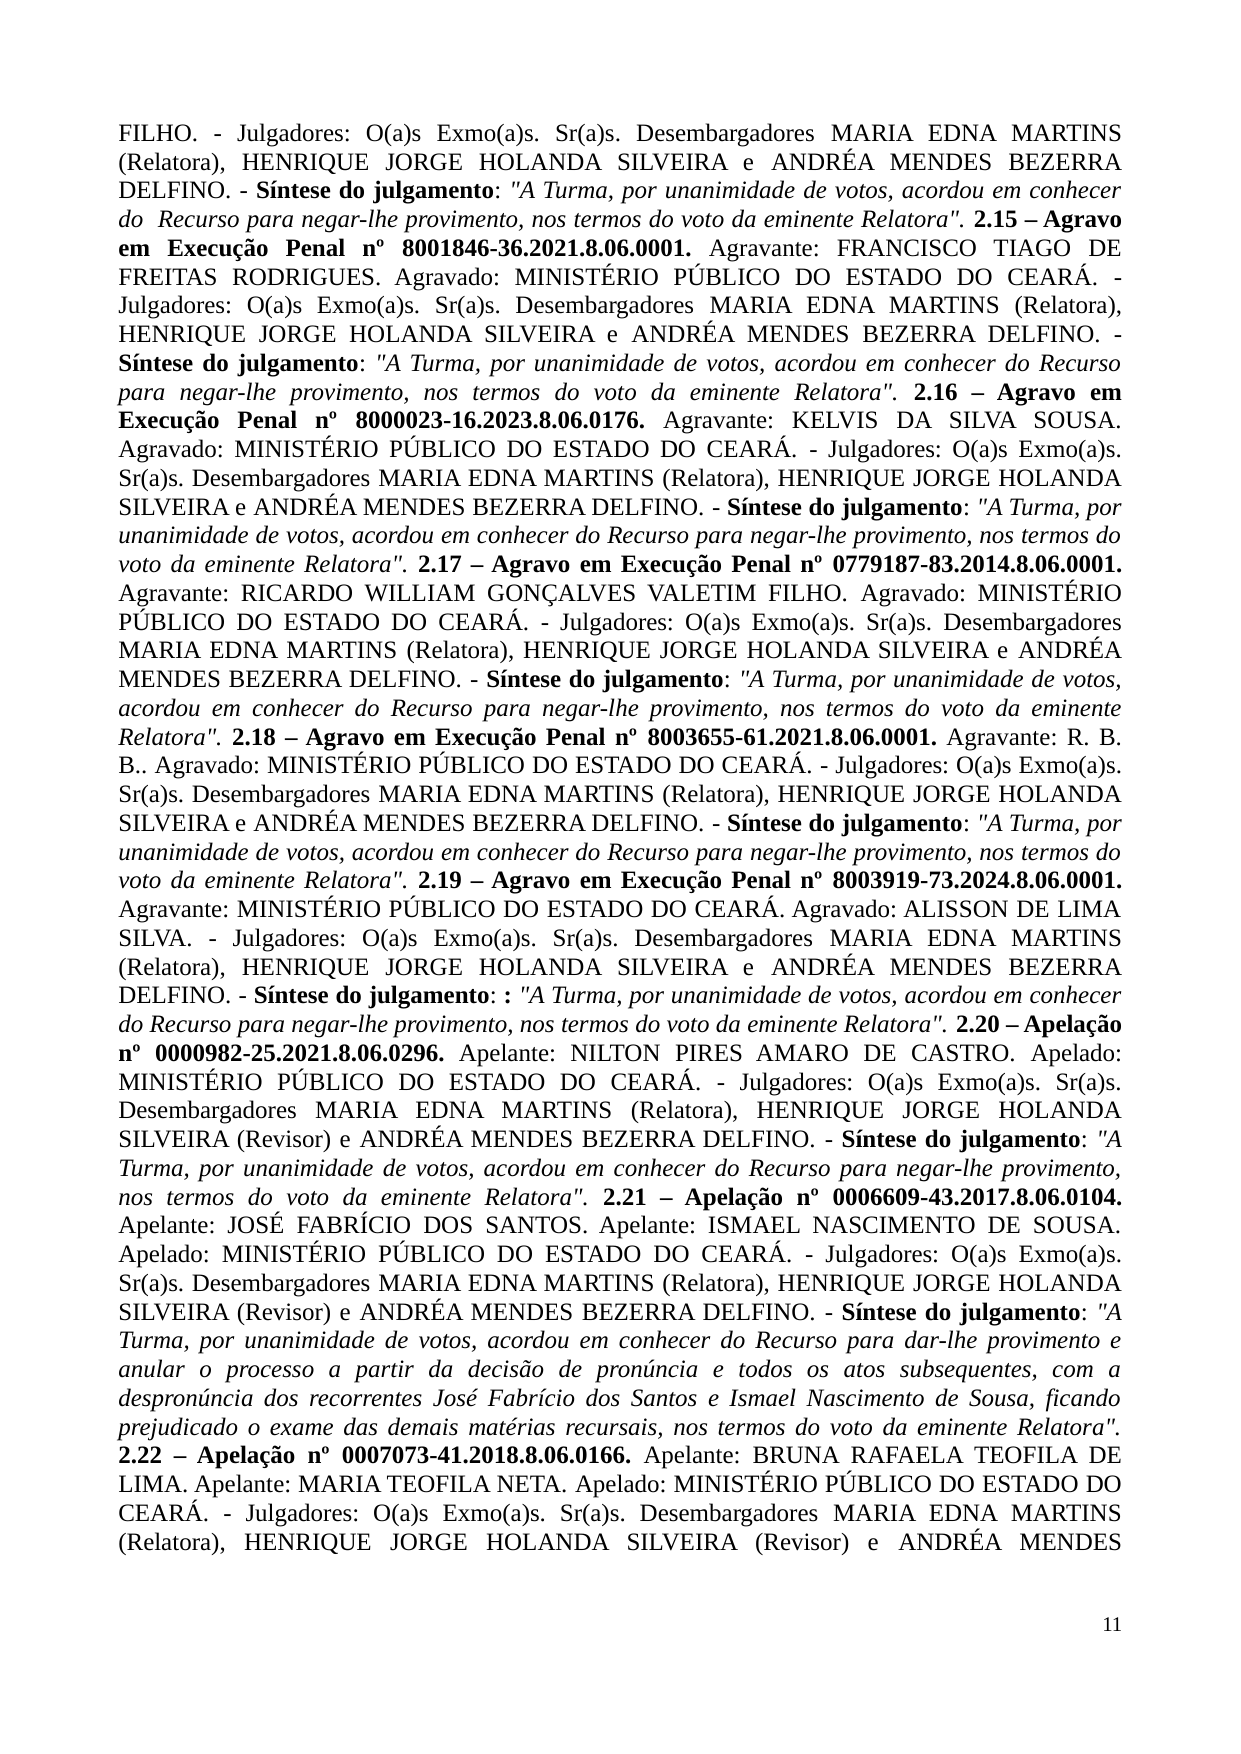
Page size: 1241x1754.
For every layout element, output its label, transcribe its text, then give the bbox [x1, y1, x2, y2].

text FILHO. - Julgadores: O(a)s Exmo(a)s. Sr(a)s. Desembargadores MARIA EDNA MARTINS (Relatora), HENRIQUE JORGE HOLANDA SILVEIRA e ANDRÉA MENDES BEZERRA DELFINO. - Síntese do julgamento: "A Turma, por unanimidade de votos, acordou em conhecer do Recurso para negar-lhe provimento, nos termos do voto da eminente Relatora". 2.15 – Agravo em Execução Penal nº 8001846-36.2021.8.06.0001. Agravante: FRANCISCO TIAGO DE FREITAS RODRIGUES. Agravado: MINISTÉRIO PÚBLICO DO ESTADO DO CEARÁ. - Julgadores: O(a)s Exmo(a)s. Sr(a)s. Desembargadores MARIA EDNA MARTINS (Relatora), HENRIQUE JORGE HOLANDA SILVEIRA e ANDRÉA MENDES BEZERRA DELFINO. - Síntese do julgamento: "A Turma, por unanimidade de votos, acordou em conhecer do Recurso para negar-lhe provimento, nos termos do voto da eminente Relatora". 2.16 – Agravo em Execução Penal nº 8000023-16.2023.8.06.0176. Agravante: KELVIS DA SILVA SOUSA. Agravado: MINISTÉRIO PÚBLICO DO ESTADO DO CEARÁ. - Julgadores: O(a)s Exmo(a)s. Sr(a)s. Desembargadores MARIA EDNA MARTINS (Relatora), HENRIQUE JORGE HOLANDA SILVEIRA e ANDRÉA MENDES BEZERRA DELFINO. - Síntese do julgamento: "A Turma, por unanimidade de votos, acordou em conhecer do Recurso para negar-lhe provimento, nos termos do voto da eminente Relatora". 2.17 – Agravo em Execução Penal nº 0779187-83.2014.8.06.0001. Agravante: RICARDO WILLIAM GONÇALVES VALETIM FILHO. Agravado: MINISTÉRIO PÚBLICO DO ESTADO DO CEARÁ. - Julgadores: O(a)s Exmo(a)s. Sr(a)s. Desembargadores MARIA EDNA MARTINS (Relatora), HENRIQUE JORGE HOLANDA SILVEIRA e ANDRÉA MENDES BEZERRA DELFINO. - Síntese do julgamento: "A Turma, por unanimidade de votos, acordou em conhecer do Recurso para negar-lhe provimento, nos termos do voto da eminente Relatora". 2.18 – Agravo em Execução Penal nº 8003655-61.2021.8.06.0001. Agravante: R. B. B.. Agravado: MINISTÉRIO PÚBLICO DO ESTADO DO CEARÁ. - Julgadores: O(a)s Exmo(a)s. Sr(a)s. Desembargadores MARIA EDNA MARTINS (Relatora), HENRIQUE JORGE HOLANDA SILVEIRA e ANDRÉA MENDES BEZERRA DELFINO. - Síntese do julgamento: "A Turma, por unanimidade de votos, acordou em conhecer do Recurso para negar-lhe provimento, nos termos do voto da eminente Relatora". 2.19 – Agravo em Execução Penal nº 8003919-73.2024.8.06.0001. Agravante: MINISTÉRIO PÚBLICO DO ESTADO DO CEARÁ. Agravado: ALISSON DE LIMA SILVA. - Julgadores: O(a)s Exmo(a)s. Sr(a)s. Desembargadores MARIA EDNA MARTINS (Relatora), HENRIQUE JORGE HOLANDA SILVEIRA e ANDRÉA MENDES BEZERRA DELFINO. - Síntese do julgamento: : "A Turma, por unanimidade de votos, acordou em conhecer do Recurso para negar-lhe provimento, nos termos do voto da eminente Relatora". 2.20 – Apelação nº 0000982-25.2021.8.06.0296. Apelante: NILTON PIRES AMARO DE CASTRO. Apelado: MINISTÉRIO PÚBLICO DO ESTADO DO CEARÁ. - Julgadores: O(a)s Exmo(a)s. Sr(a)s. Desembargadores MARIA EDNA MARTINS (Relatora), HENRIQUE JORGE HOLANDA SILVEIRA (Revisor) e ANDRÉA MENDES BEZERRA DELFINO. - Síntese do julgamento: "A Turma, por unanimidade de votos, acordou em conhecer do Recurso para negar-lhe provimento, nos termos do voto da eminente Relatora". 2.21 – Apelação nº 0006609-43.2017.8.06.0104. Apelante: JOSÉ FABRÍCIO DOS SANTOS. Apelante: ISMAEL NASCIMENTO DE SOUSA. Apelado: MINISTÉRIO PÚBLICO DO ESTADO DO CEARÁ. - Julgadores: O(a)s Exmo(a)s. Sr(a)s. Desembargadores MARIA EDNA MARTINS (Relatora), HENRIQUE JORGE HOLANDA SILVEIRA (Revisor) e ANDRÉA MENDES BEZERRA DELFINO. - Síntese do julgamento: "A Turma, por unanimidade de votos, acordou em conhecer do Recurso para dar-lhe provimento e anular o processo a partir da decisão de pronúncia e todos os atos subsequentes, com a despronúncia dos recorrentes José Fabrício dos Santos e Ismael Nascimento de Sousa, ficando prejudicado o exame das demais matérias recursais, nos termos do voto da eminente Relatora". 2.22 – Apelação nº 0007073-41.2018.8.06.0166. Apelante: BRUNA RAFAELA TEOFILA DE LIMA. Apelante: MARIA TEOFILA NETA. Apelado: MINISTÉRIO PÚBLICO DO ESTADO DO CEARÁ. - Julgadores: O(a)s Exmo(a)s. Sr(a)s. Desembargadores MARIA EDNA MARTINS (Relatora), HENRIQUE JORGE HOLANDA SILVEIRA (Revisor) e ANDRÉA MENDES [118, 118, 1122, 1556]
